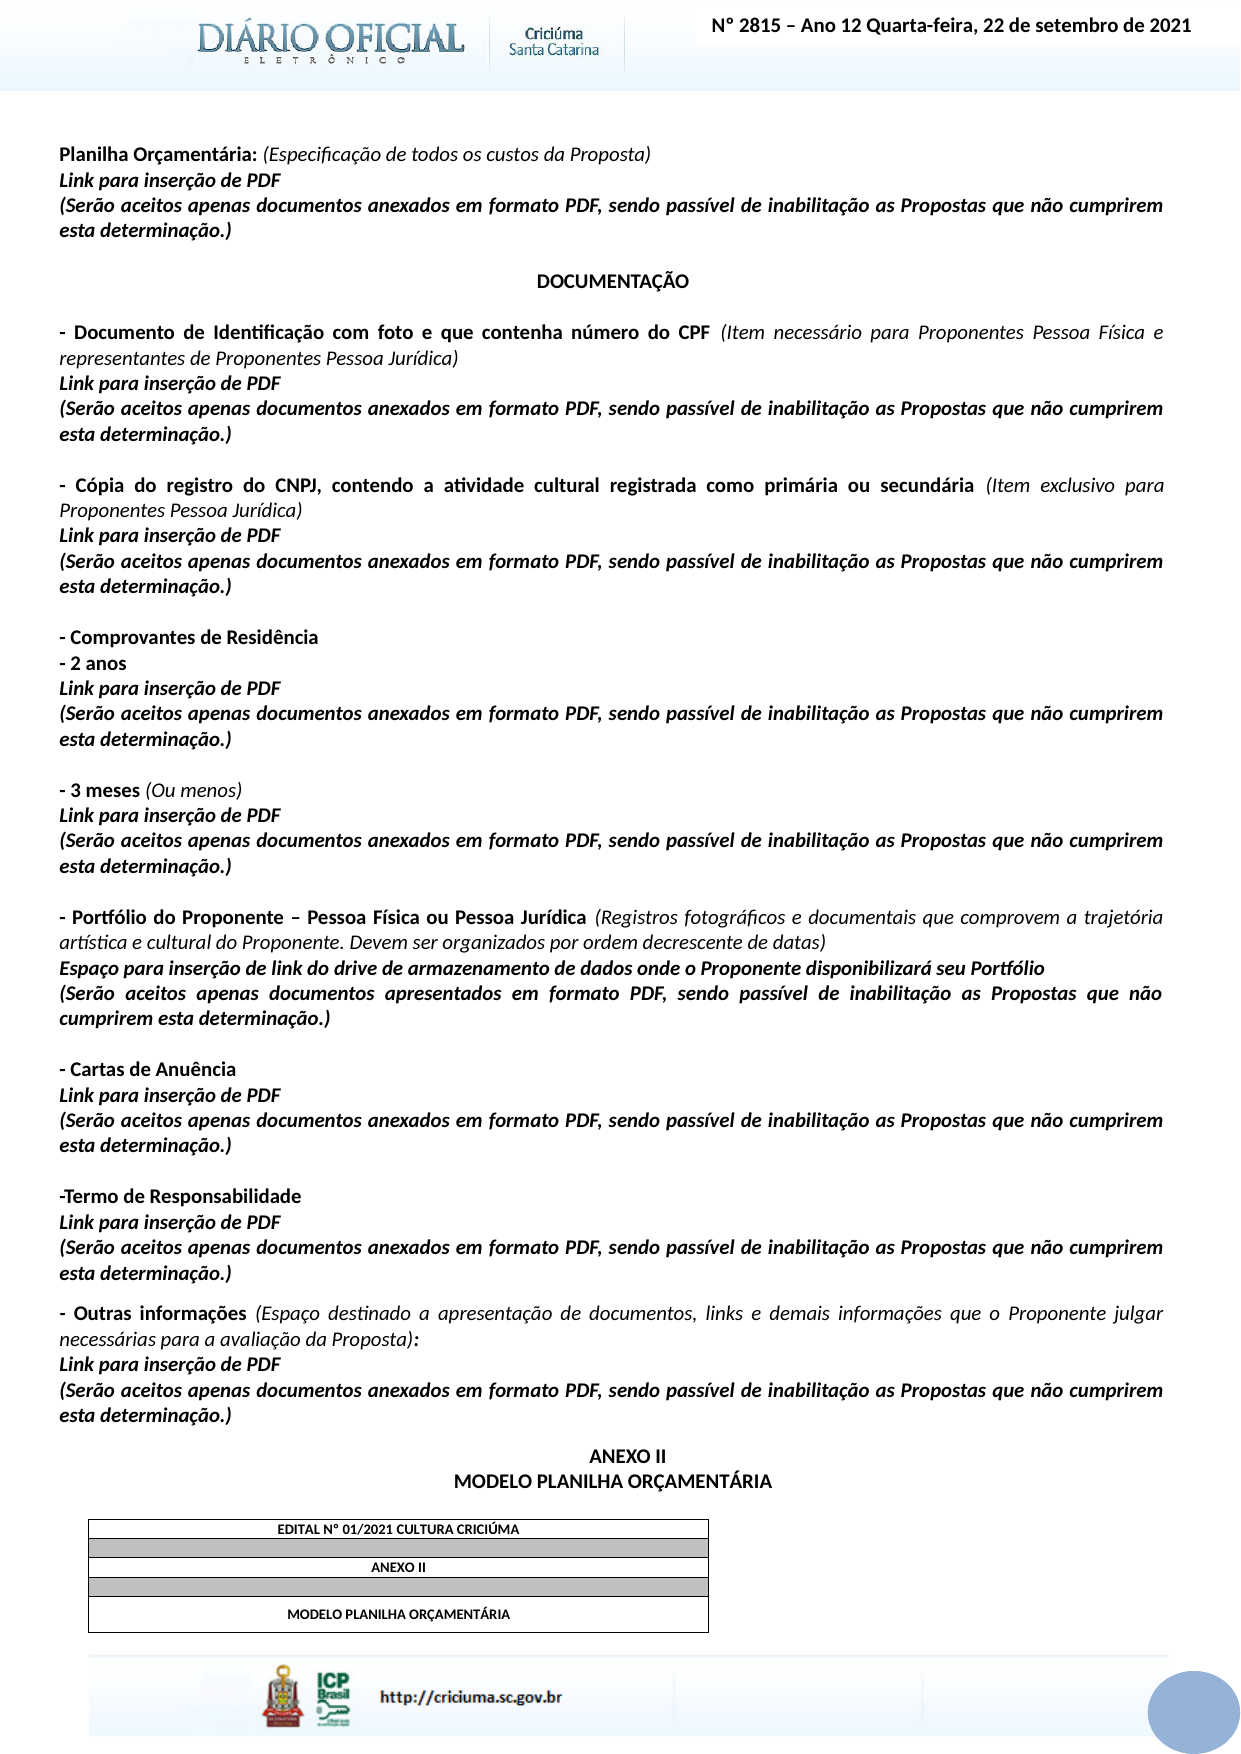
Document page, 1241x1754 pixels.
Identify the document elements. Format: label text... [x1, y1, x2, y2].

text (Serão aceitos apenas documentos anexados em formato PDF, sendo passível de inabilitação as Propostas que não cumprirem esta determinação.) [59, 1107, 1167, 1158]
table_cell [89, 1578, 708, 1596]
text Link para inserção de PDF [59, 370, 1167, 396]
text - Documento de Identificação com foto e que contenha número do CPF (Item necessário para Proponentes Pessoa Física e representantes de Proponentes Pessoa Jurídica) [59, 319, 1167, 370]
text DOCUMENTAÇÃO [59, 268, 1167, 294]
table_cell [89, 1539, 708, 1557]
text - Cartas de Anuência [59, 1056, 1167, 1082]
text Link para inserção de PDF [59, 1082, 1167, 1107]
text (Serão aceitos apenas documentos anexados em formato PDF, sendo passível de inabilitação as Propostas que não cumprirem esta determinação.) [59, 701, 1167, 751]
table_header EDITAL Nº 01/2021 CULTURA CRICIÚMA [89, 1520, 708, 1538]
text Link para inserção de PDF [59, 1209, 1167, 1234]
text (Serão aceitos apenas documentos anexados em formato PDF, sendo passível de inabilitação as Propostas que não cumprirem esta determinação.) [59, 1234, 1167, 1285]
text Espaço para inserção de link do drive de armazenamento de dados onde o Proponente disponibilizará seu Portfólio [59, 955, 1167, 980]
text MODELO PLANILHA ORÇAMENTÁRIA [59, 1468, 1167, 1494]
text (Serão aceitos apenas documentos apresentados em formato PDF, sendo passível de inabilitação as Propostas que não cumprirem esta determinação.) [59, 980, 1167, 1031]
text ANEXO II [89, 1443, 1167, 1468]
text Link para inserção de PDF [59, 802, 1167, 828]
text - 3 meses (Ou menos) [59, 777, 1167, 802]
table_cell MODELO PLANILHA ORÇAMENTÁRIA [89, 1597, 708, 1632]
text -Termo de Responsabilidade [59, 1183, 1167, 1209]
text Link para inserção de PDF [59, 523, 1167, 548]
text Link para inserção de PDF [59, 167, 1167, 192]
text - Outras informações (Espaço destinado a apresentação de documentos, links e demais informações que o Proponente julgar necessárias para a avaliação da Proposta): [59, 1301, 1167, 1351]
text Link para inserção de PDF [59, 675, 1167, 701]
text - Portfólio do Proponente – Pessoa Física ou Pessoa Jurídica (Registros fotográficos e documentais que comprovem a trajetória artística e cultural do Proponente. Devem ser organizados por ordem decrescente de datas) [59, 904, 1167, 955]
text (Serão aceitos apenas documentos anexados em formato PDF, sendo passível de inabilitação as Propostas que não cumprirem esta determinação.) [59, 192, 1167, 243]
text Link para inserção de PDF [59, 1351, 1167, 1377]
text - 2 anos [59, 650, 1167, 675]
text (Serão aceitos apenas documentos anexados em formato PDF, sendo passível de inabilitação as Propostas que não cumprirem esta determinação.) [59, 828, 1167, 878]
text - Cópia do registro do CNPJ, contendo a atividade cultural registrada como primária ou secundária (Item exclusivo para Proponentes Pessoa Jurídica) [59, 472, 1167, 523]
table_cell ANEXO II [89, 1558, 708, 1577]
text (Serão aceitos apenas documentos anexados em formato PDF, sendo passível de inabilitação as Propostas que não cumprirem esta determinação.) [59, 1377, 1167, 1428]
text Planilha Orçamentária: (Especificação de todos os custos da Proposta) [59, 141, 1167, 167]
text (Serão aceitos apenas documentos anexados em formato PDF, sendo passível de inabilitação as Propostas que não cumprirem esta determinação.) [59, 396, 1167, 446]
text (Serão aceitos apenas documentos anexados em formato PDF, sendo passível de inabilitação as Propostas que não cumprirem esta determinação.) [59, 548, 1167, 599]
text - Comprovantes de Residência [59, 624, 1167, 650]
